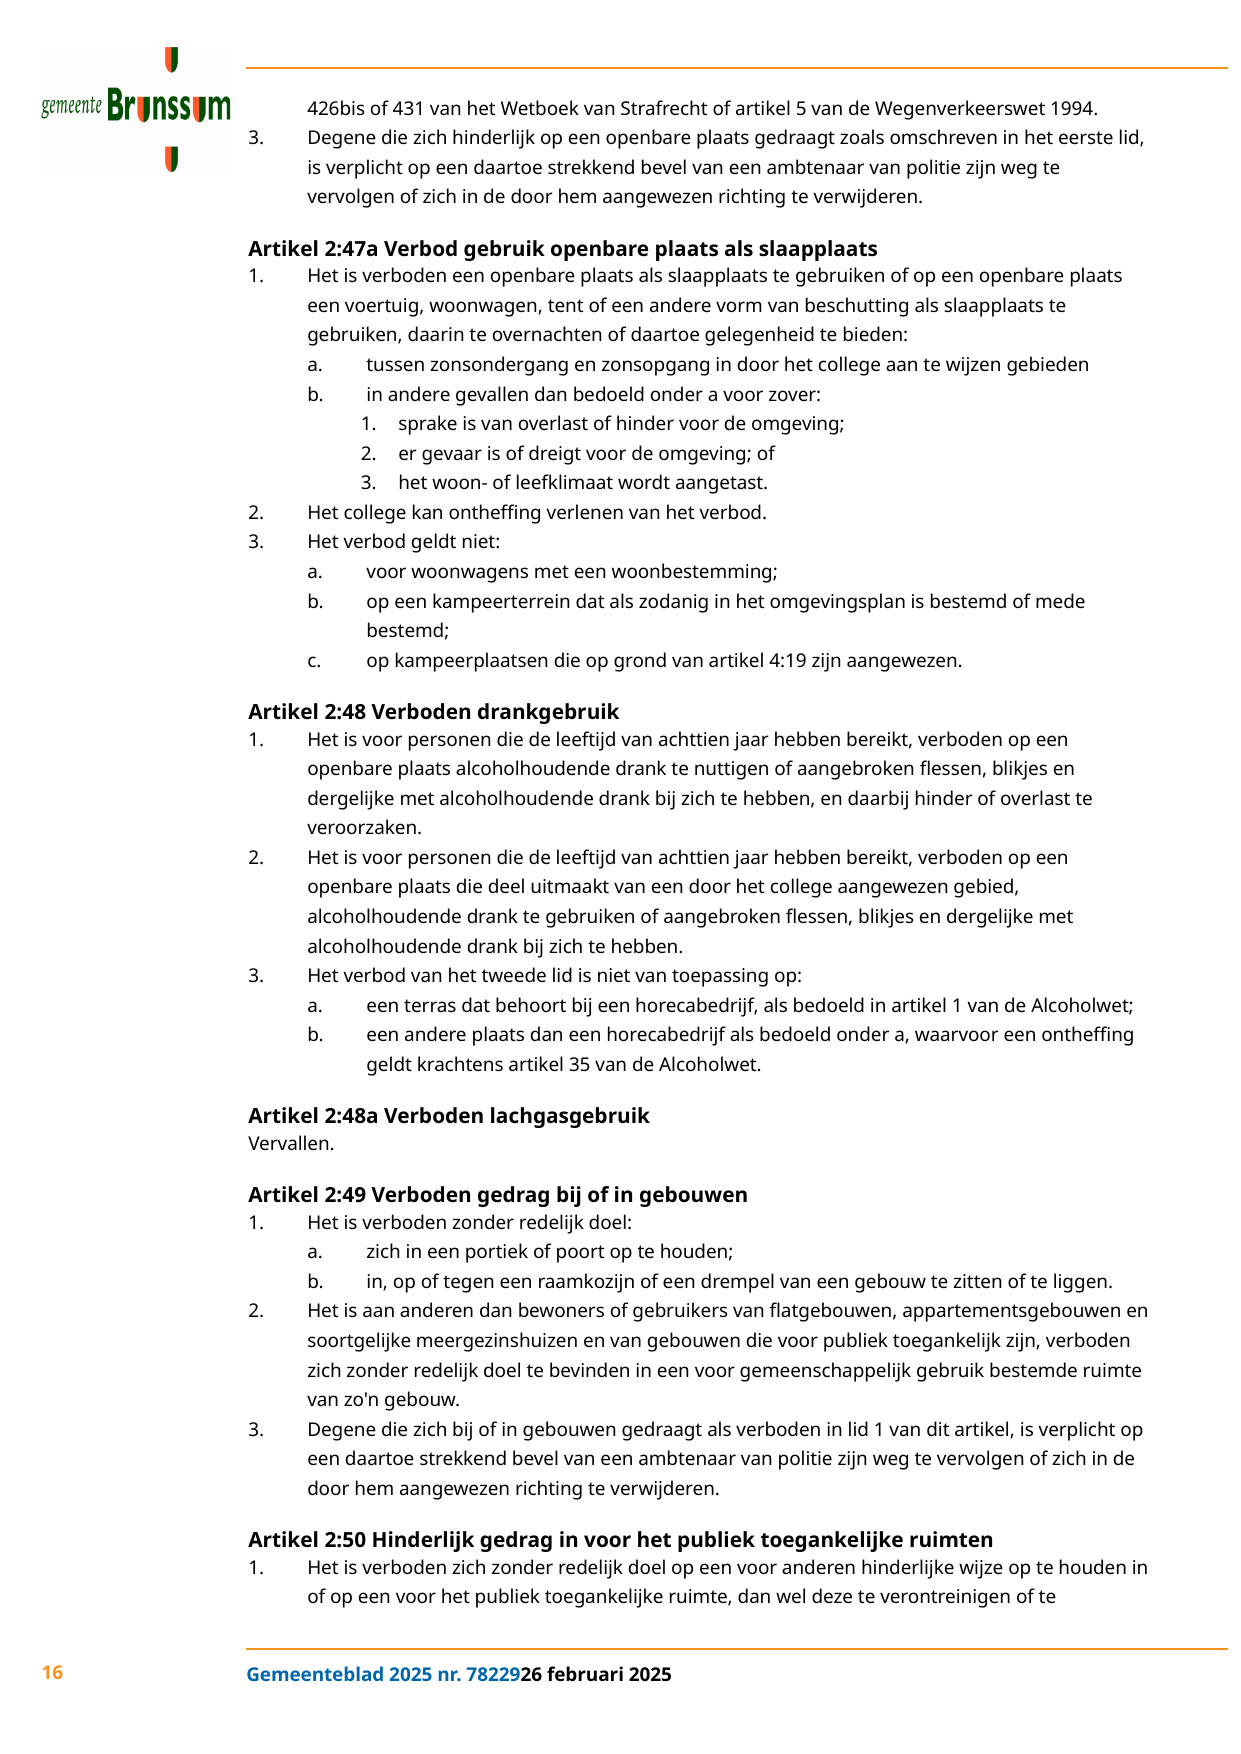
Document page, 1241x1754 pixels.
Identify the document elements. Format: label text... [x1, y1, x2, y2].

list er gevaar is of dreigt voor de omgeving; of [361, 440, 1152, 466]
list Het is aan anderen dan bewoners of gebruikers van flatgebouwen, appartementsgebouwen en soortgelijke meergezinshuizen en van gebouwen die voor publiek toegankelijk zijn, verboden zich zonder redelijk doel te bevinden in een voor gemeenschappelijk gebruik bestemde ruimte van zo'n gebouw. [248, 1298, 1152, 1412]
list in andere gevallen dan bedoeld onder a voor zover: [307, 381, 1152, 406]
list Het is voor personen die de leeftijd van achttien jaar hebben bereikt, verboden op een openbare plaats alcoholhoudende drank te nuttigen of aangebroken flessen, blikjes en dergelijke met alcoholhoudende drank bij zich te hebben, en daarbij hinder of overlast te veroorzaken. [248, 726, 1152, 840]
list Het college kan ontheffing verlenen van het verbod. [248, 499, 1152, 525]
list Het is voor personen die de leeftijd van achttien jaar hebben bereikt, verboden op een openbare plaats die deel uitmaakt van een door het college aangewezen gebied, alcoholhoudende drank te gebruiken of aangebroken flessen, blikjes en dergelijke met alcoholhoudende drank bij zich te hebben. [248, 844, 1152, 959]
list Het is verboden een openbare plaats als slaapplaats te gebruiken of op een openbare plaats een voertuig, woonwagen, tent of een andere vorm van beschutting als slaapplaats te gebruiken, daarin te overnachten of daartoe gelegenheid te bieden: [248, 262, 1152, 347]
text Artikel 2:49 Verboden gedrag bij of in gebouwen [248, 1181, 1152, 1209]
list tussen zonsondergang en zonsopgang in door het college aan te wijzen gebieden [307, 351, 1152, 377]
list Degene die zich hinderlijk op een openbare plaats gedraagt zoals omschreven in het eerste lid, is verplicht op een daartoe strekkend bevel van een ambtenaar van politie zijn weg te vervolgen of zich in de door hem aangewezen richting te verwijderen. [248, 124, 1152, 209]
list een andere plaats dan een horecabedrijf als bedoeld onder a, waarvoor een ontheffing geldt krachtens artikel 35 van de Alcoholwet. [307, 1022, 1152, 1077]
text Vervallen. [248, 1130, 1152, 1156]
text Artikel 2:48 Verboden drankgebruik [248, 697, 1152, 726]
list Het is verboden zonder redelijk doel: [248, 1209, 1152, 1235]
text Artikel 2:47a Verbod gebruik openbare plaats als slaapplaats [248, 234, 1152, 262]
picture [41, 47, 231, 172]
list op een kampeerterrein dat als zodanig in het omgevingsplan is bestemd of mede bestemd; [307, 588, 1152, 643]
list 426bis of 431 van het Wetboek van Strafrecht of artikel 5 van de Wegenverkeerswet 1994. [248, 95, 1152, 121]
list Het is verboden zich zonder redelijk doel op een voor anderen hinderlijke wijze op te houden in of op een voor het publiek toegankelijke ruimte, dan wel deze te verontreinigen of te [248, 1554, 1152, 1609]
list Het verbod van het tweede lid is niet van toepassing op: [248, 962, 1152, 988]
list in, op of tegen een raamkozijn of een drempel van een gebouw te zitten of te liggen. [307, 1268, 1152, 1294]
text Artikel 2:50 Hinderlijk gedrag in voor het publiek toegankelijke ruimten [248, 1526, 1152, 1554]
list sprake is van overlast of hinder voor de omgeving; [361, 410, 1152, 436]
text Artikel 2:48a Verboden lachgasgebruik [248, 1102, 1152, 1130]
list het woon- of leefklimaat wordt aangetast. [361, 469, 1152, 495]
list Degene die zich bij of in gebouwen gedraagt als verboden in lid 1 van dit artikel, is verplicht op een daartoe strekkend bevel van een ambtenaar van politie zijn weg te vervolgen of zich in de door hem aangewezen richting te verwijderen. [248, 1416, 1152, 1501]
list voor woonwagens met een woonbestemming; [307, 558, 1152, 584]
list zich in een portiek of poort op te houden; [307, 1238, 1152, 1264]
list Het verbod geldt niet: [248, 529, 1152, 554]
list op kampeerplaatsen die op grond van artikel 4:19 zijn aangewezen. [307, 647, 1152, 673]
list een terras dat behoort bij een horecabedrijf, als bedoeld in artikel 1 van de Alcoholwet; [307, 992, 1152, 1018]
